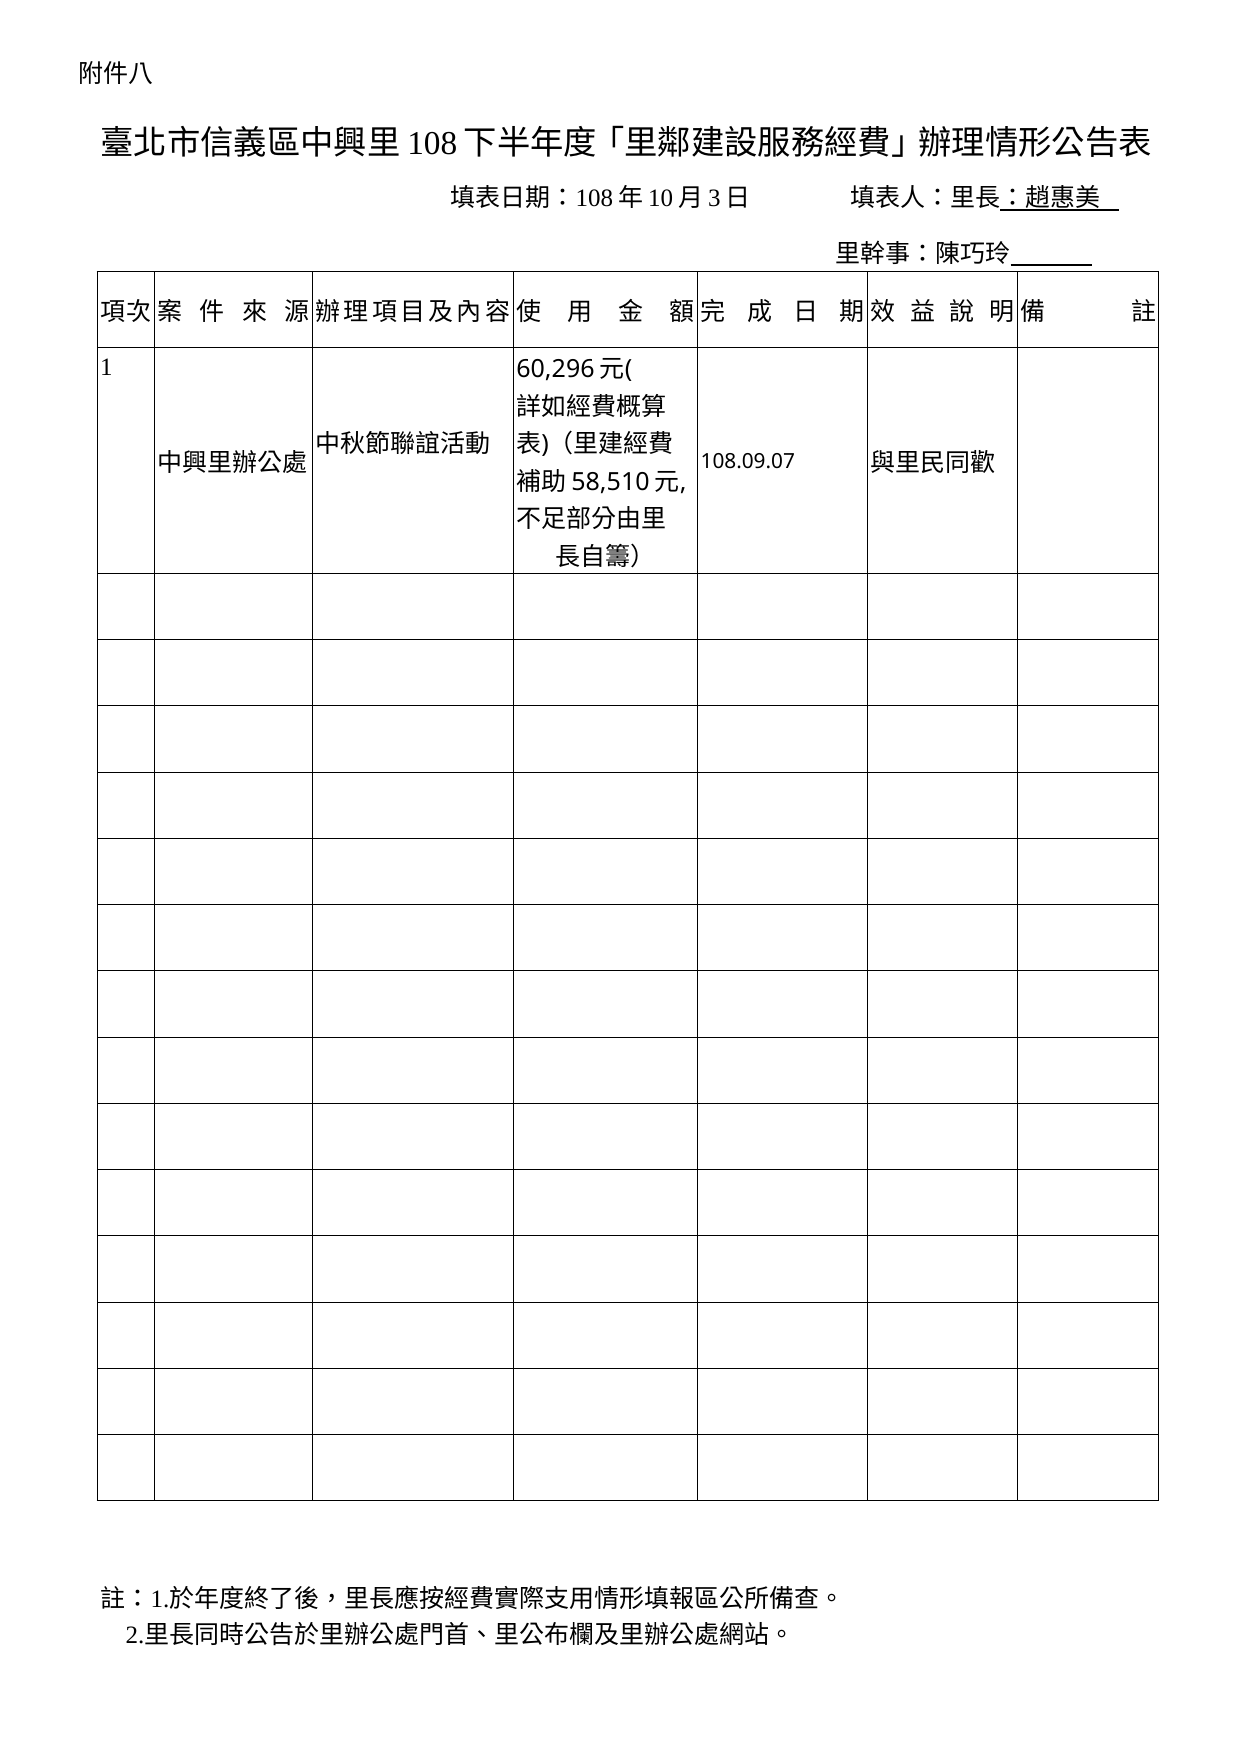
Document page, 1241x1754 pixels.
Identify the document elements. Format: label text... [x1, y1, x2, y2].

table_cell 1 [98, 348, 154, 573]
table_cell [98, 1303, 154, 1368]
table_cell [98, 1170, 154, 1235]
table_cell [155, 839, 312, 904]
table_cell [313, 1369, 513, 1434]
table_cell [868, 1369, 1017, 1434]
table_cell [868, 839, 1017, 904]
table_header 完成日期 [698, 272, 867, 347]
table_cell [313, 574, 513, 639]
table_cell [698, 1435, 867, 1500]
table_cell [698, 905, 867, 970]
table_cell [98, 574, 154, 639]
table_cell [1018, 574, 1158, 639]
table_cell [313, 640, 513, 705]
table_header 備註 [1018, 272, 1158, 347]
table_cell [514, 1369, 697, 1434]
table_cell [1018, 348, 1158, 573]
table_cell [868, 1236, 1017, 1302]
table_cell [514, 1170, 697, 1235]
table_cell [698, 1303, 867, 1368]
table_cell [1018, 1303, 1158, 1368]
table_cell [155, 1104, 312, 1169]
table_cell [514, 640, 697, 705]
table_cell [313, 1170, 513, 1235]
table_cell [514, 1303, 697, 1368]
table_header 效益說明 [868, 272, 1017, 347]
table_cell [98, 839, 154, 904]
table_cell [313, 1303, 513, 1368]
table_cell [1018, 839, 1158, 904]
table_cell [698, 1236, 867, 1302]
text 填表日期：108年10月3日 填表人：里長：趙惠美 [100, 177, 1152, 214]
text 臺北市信義區中興里108下半年度「里鄰建設服務經費」辦理情形公告表 [63, 46, 1152, 177]
table_cell [155, 773, 312, 838]
table_cell [1018, 640, 1158, 705]
table_cell 108.09.07 [698, 348, 867, 573]
table_cell 60,296元( 詳如經費概算 表)（里建經費 補助58,510元, 不足部分由里 長自籌） [514, 348, 697, 573]
table_cell [1018, 1104, 1158, 1169]
table_cell [868, 640, 1017, 705]
table_cell [514, 1038, 697, 1103]
table_cell [868, 1303, 1017, 1368]
table_cell [98, 640, 154, 705]
table_cell [514, 905, 697, 970]
table_cell [155, 1236, 312, 1302]
text 附件八 [78, 53, 179, 90]
table_cell [698, 1170, 867, 1235]
table_header 辦理項目及內容 [313, 272, 513, 347]
table_cell [514, 706, 697, 772]
table_cell [868, 971, 1017, 1037]
table_cell [313, 839, 513, 904]
table_cell [313, 1104, 513, 1169]
table_cell [868, 1435, 1017, 1500]
table_cell [155, 706, 312, 772]
table_cell [698, 773, 867, 838]
table_cell [155, 1303, 312, 1368]
table_cell [155, 971, 312, 1037]
table_cell [868, 1104, 1017, 1169]
table_cell [868, 574, 1017, 639]
table_cell [1018, 971, 1158, 1037]
table_cell [313, 905, 513, 970]
table_cell [698, 1038, 867, 1103]
table_cell [1018, 1236, 1158, 1302]
table_cell [698, 706, 867, 772]
table_header 使用金額 [514, 272, 697, 347]
table_header 項次 [98, 272, 154, 347]
table_cell [98, 1435, 154, 1500]
table_cell [514, 1104, 697, 1169]
table_cell [98, 773, 154, 838]
table_cell [514, 839, 697, 904]
table_cell [313, 1236, 513, 1302]
table_cell [868, 773, 1017, 838]
table_cell [155, 574, 312, 639]
table_cell [698, 1104, 867, 1169]
table_cell [514, 1435, 697, 1500]
table_cell [155, 1170, 312, 1235]
table_cell [155, 1369, 312, 1434]
table_cell [155, 640, 312, 705]
table_cell [98, 1369, 154, 1434]
table_cell 中秋節聯誼活動 [313, 348, 513, 573]
table_cell [868, 706, 1017, 772]
table_cell 中興里辦公處 [155, 348, 312, 573]
table_cell [698, 1369, 867, 1434]
table_cell [514, 971, 697, 1037]
table_cell [155, 1038, 312, 1103]
table_header 案件來源 [155, 272, 312, 347]
table_cell [313, 1435, 513, 1500]
table_cell [1018, 1170, 1158, 1235]
table_cell [98, 905, 154, 970]
table_cell [98, 706, 154, 772]
text 里幹事：陳巧玲 [100, 233, 1152, 271]
table_cell [698, 574, 867, 639]
table_cell 與里民同歡 [868, 348, 1017, 573]
table_cell [1018, 773, 1158, 838]
table_cell [698, 640, 867, 705]
table_cell [313, 971, 513, 1037]
table_cell [1018, 1038, 1158, 1103]
table_cell [313, 706, 513, 772]
table_cell [698, 839, 867, 904]
table_cell [98, 1038, 154, 1103]
table_cell [98, 1104, 154, 1169]
table_cell [1018, 706, 1158, 772]
table_cell [514, 1236, 697, 1302]
table_cell [868, 905, 1017, 970]
table_cell [98, 1236, 154, 1302]
table_cell [313, 1038, 513, 1103]
table_cell [1018, 905, 1158, 970]
table_cell [1018, 1435, 1158, 1500]
table_cell [1018, 1369, 1158, 1434]
table_cell [868, 1170, 1017, 1235]
table_cell [98, 971, 154, 1037]
table_cell [514, 574, 697, 639]
table_cell [514, 773, 697, 838]
table_cell [868, 1038, 1017, 1103]
table_cell [698, 971, 867, 1037]
table_cell [313, 773, 513, 838]
table_cell [155, 905, 312, 970]
table_cell [155, 1435, 312, 1500]
